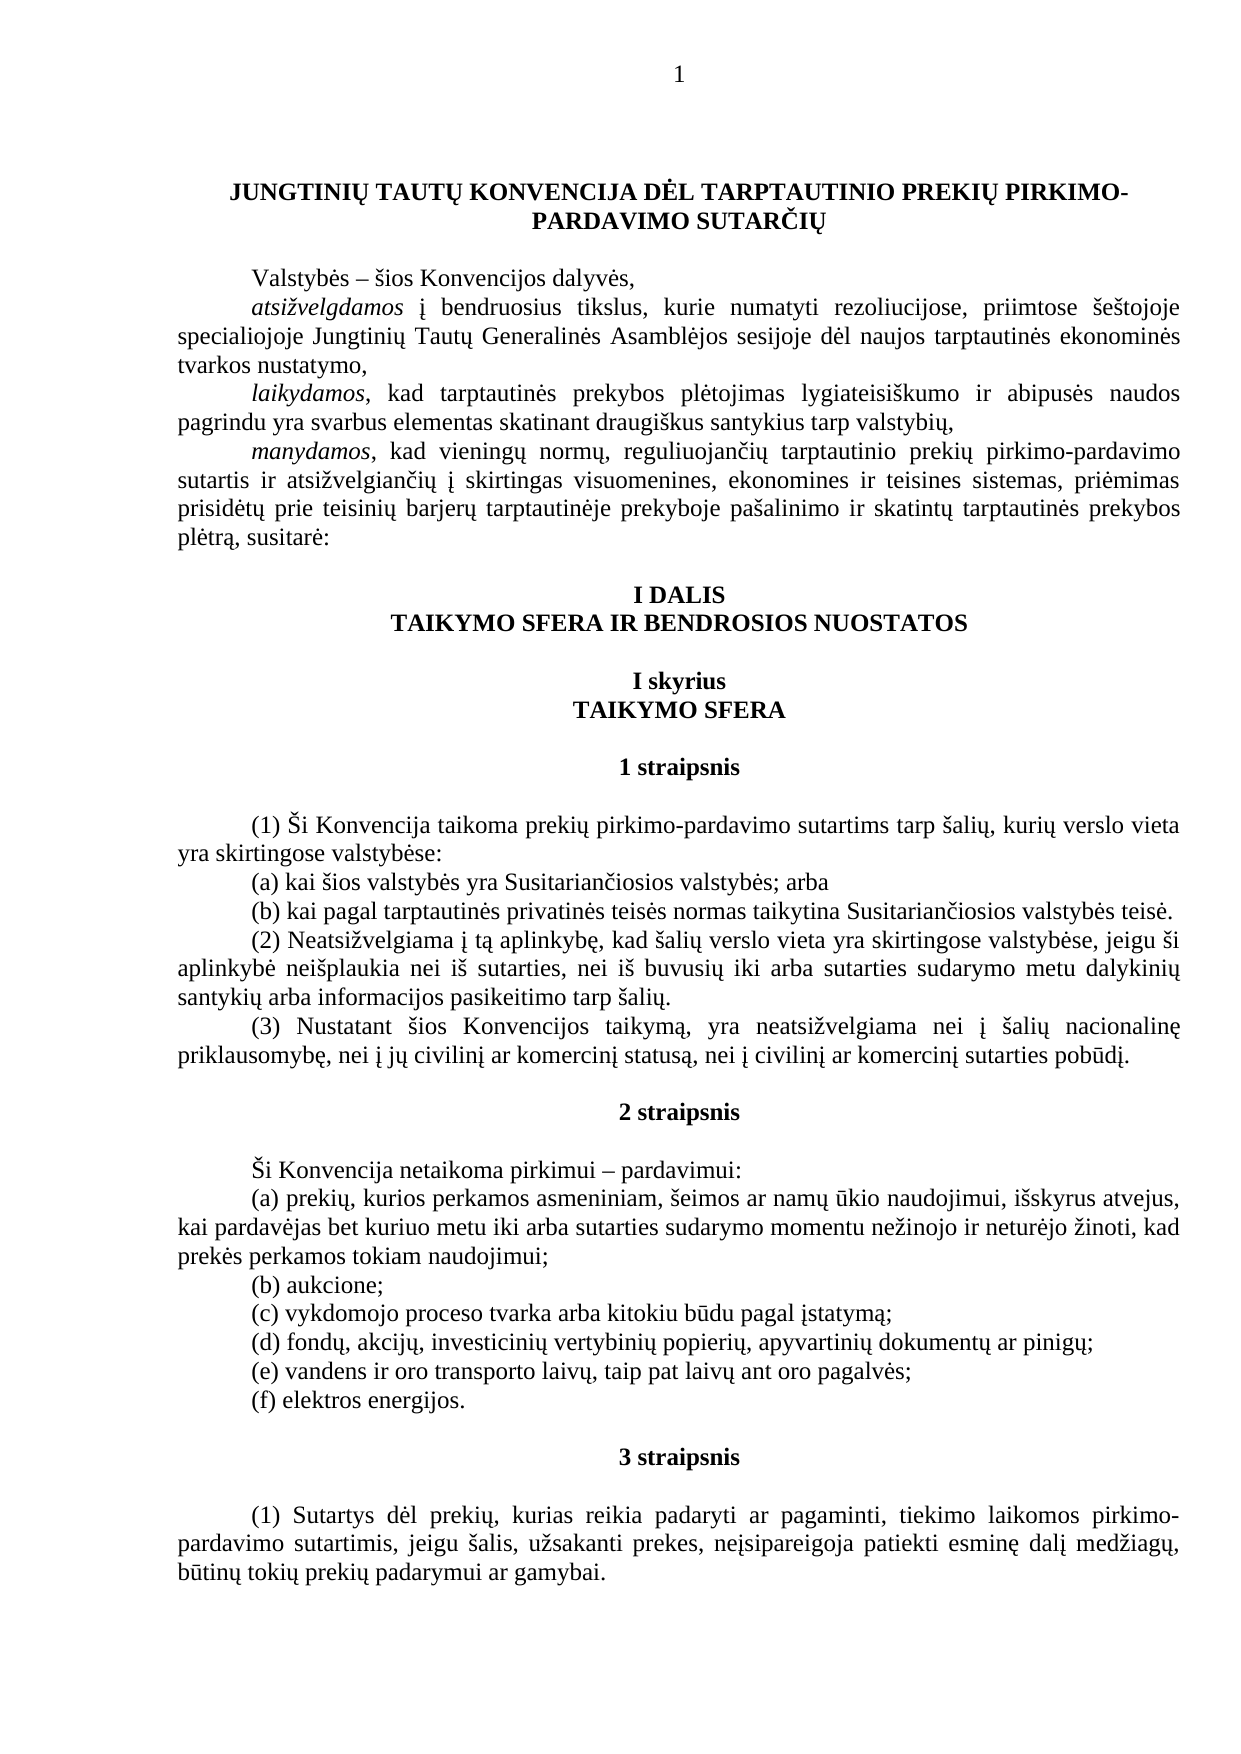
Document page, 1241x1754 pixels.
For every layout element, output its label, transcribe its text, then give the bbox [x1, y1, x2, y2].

text TAIKYMO SFERA IR BENDROSIOS NUOSTATOS [177, 608, 1181, 637]
text I skyrius [177, 666, 1181, 695]
text manydamos, kad vieningų normų, reguliuojančių tarptautinio prekių pirkimo-pardavimo sutartis ir atsižvelgiančių į skirtingas visuomenines, ekonomines ir teisines sistemas, priėmimas prisidėtų prie teisinių barjerų tarptautinėje prekyboje pašalinimo ir skatintų tarptautinės prekybos plėtrą, susitarė: [177, 436, 1181, 551]
text atsižvelgdamos į bendruosius tikslus, kurie numatyti rezoliucijose, priimtose šeštojoje specialiojoje Jungtinių Tautų Generalinės Asamblėjos sesijoje dėl naujos tarptautinės ekonominės tvarkos nustatymo, [177, 292, 1181, 378]
text (f) elektros energijos. [177, 1385, 1181, 1413]
text I DALIS [177, 580, 1181, 608]
text JUNGTINIŲ TAUTŲ KONVENCIJA DĖL TARPTAUTINIO PREKIŲ PIRKIMO-PARDAVIMO SUTARČIŲ [177, 177, 1181, 235]
text (c) vykdomojo proceso tvarka arba kitokiu būdu pagal įstatymą; [177, 1298, 1181, 1327]
text (a) kai šios valstybės yra Susitariančiosios valstybės; arba [177, 867, 1181, 896]
text (3) Nustatant šios Konvencijos taikymą, yra neatsižvelgiama nei į šalių nacionalinę priklausomybę, nei į jų civilinį ar komercinį statusą, nei į civilinį ar komercinį sutarties pobūdį. [177, 1011, 1181, 1068]
text (1) Ši Konvencija taikoma prekių pirkimo-pardavimo sutartims tarp šalių, kurių verslo vieta yra skirtingose valstybėse: [177, 810, 1181, 867]
text TAIKYMO SFERA [177, 695, 1181, 723]
text (e) vandens ir oro transporto laivų, taip pat laivų ant oro pagalvės; [177, 1356, 1181, 1385]
text 2 straipsnis [177, 1097, 1181, 1126]
text 3 straipsnis [177, 1442, 1181, 1471]
text (b) kai pagal tarptautinės privatinės teisės normas taikytina Susitariančiosios valstybės teisė. [177, 896, 1181, 925]
text Valstybės – šios Konvencijos dalyvės, [177, 263, 1181, 292]
text laikydamos, kad tarptautinės prekybos plėtojimas lygiateisiškumo ir abipusės naudos pagrindu yra svarbus elementas skatinant draugiškus santykius tarp valstybių, [177, 378, 1181, 436]
text (d) fondų, akcijų, investicinių vertybinių popierių, apyvartinių dokumentų ar pinigų; [177, 1327, 1181, 1356]
text 1 straipsnis [177, 752, 1181, 781]
text (a) prekių, kurios perkamos asmeniniam, šeimos ar namų ūkio naudojimui, išskyrus atvejus, kai pardavėjas bet kuriuo metu iki arba sutarties sudarymo momentu nežinojo ir neturėjo žinoti, kad prekės perkamos tokiam naudojimui; [177, 1183, 1181, 1270]
text (2) Neatsižvelgiama į tą aplinkybę, kad šalių verslo vieta yra skirtingose valstybėse, jeigu ši aplinkybė neišplaukia nei iš sutarties, nei iš buvusių iki arba sutarties sudarymo metu dalykinių santykių arba informacijos pasikeitimo tarp šalių. [177, 925, 1181, 1011]
text (b) aukcione; [177, 1270, 1181, 1298]
text (1) Sutartys dėl prekių, kurias reikia padaryti ar pagaminti, tiekimo laikomos pirkimo-pardavimo sutartimis, jeigu šalis, užsakanti prekes, neįsipareigoja patiekti esminę dalį medžiagų, būtinų tokių prekių padarymui ar gamybai. [177, 1500, 1181, 1586]
text Ši Konvencija netaikoma pirkimui – pardavimui: [177, 1155, 1181, 1183]
